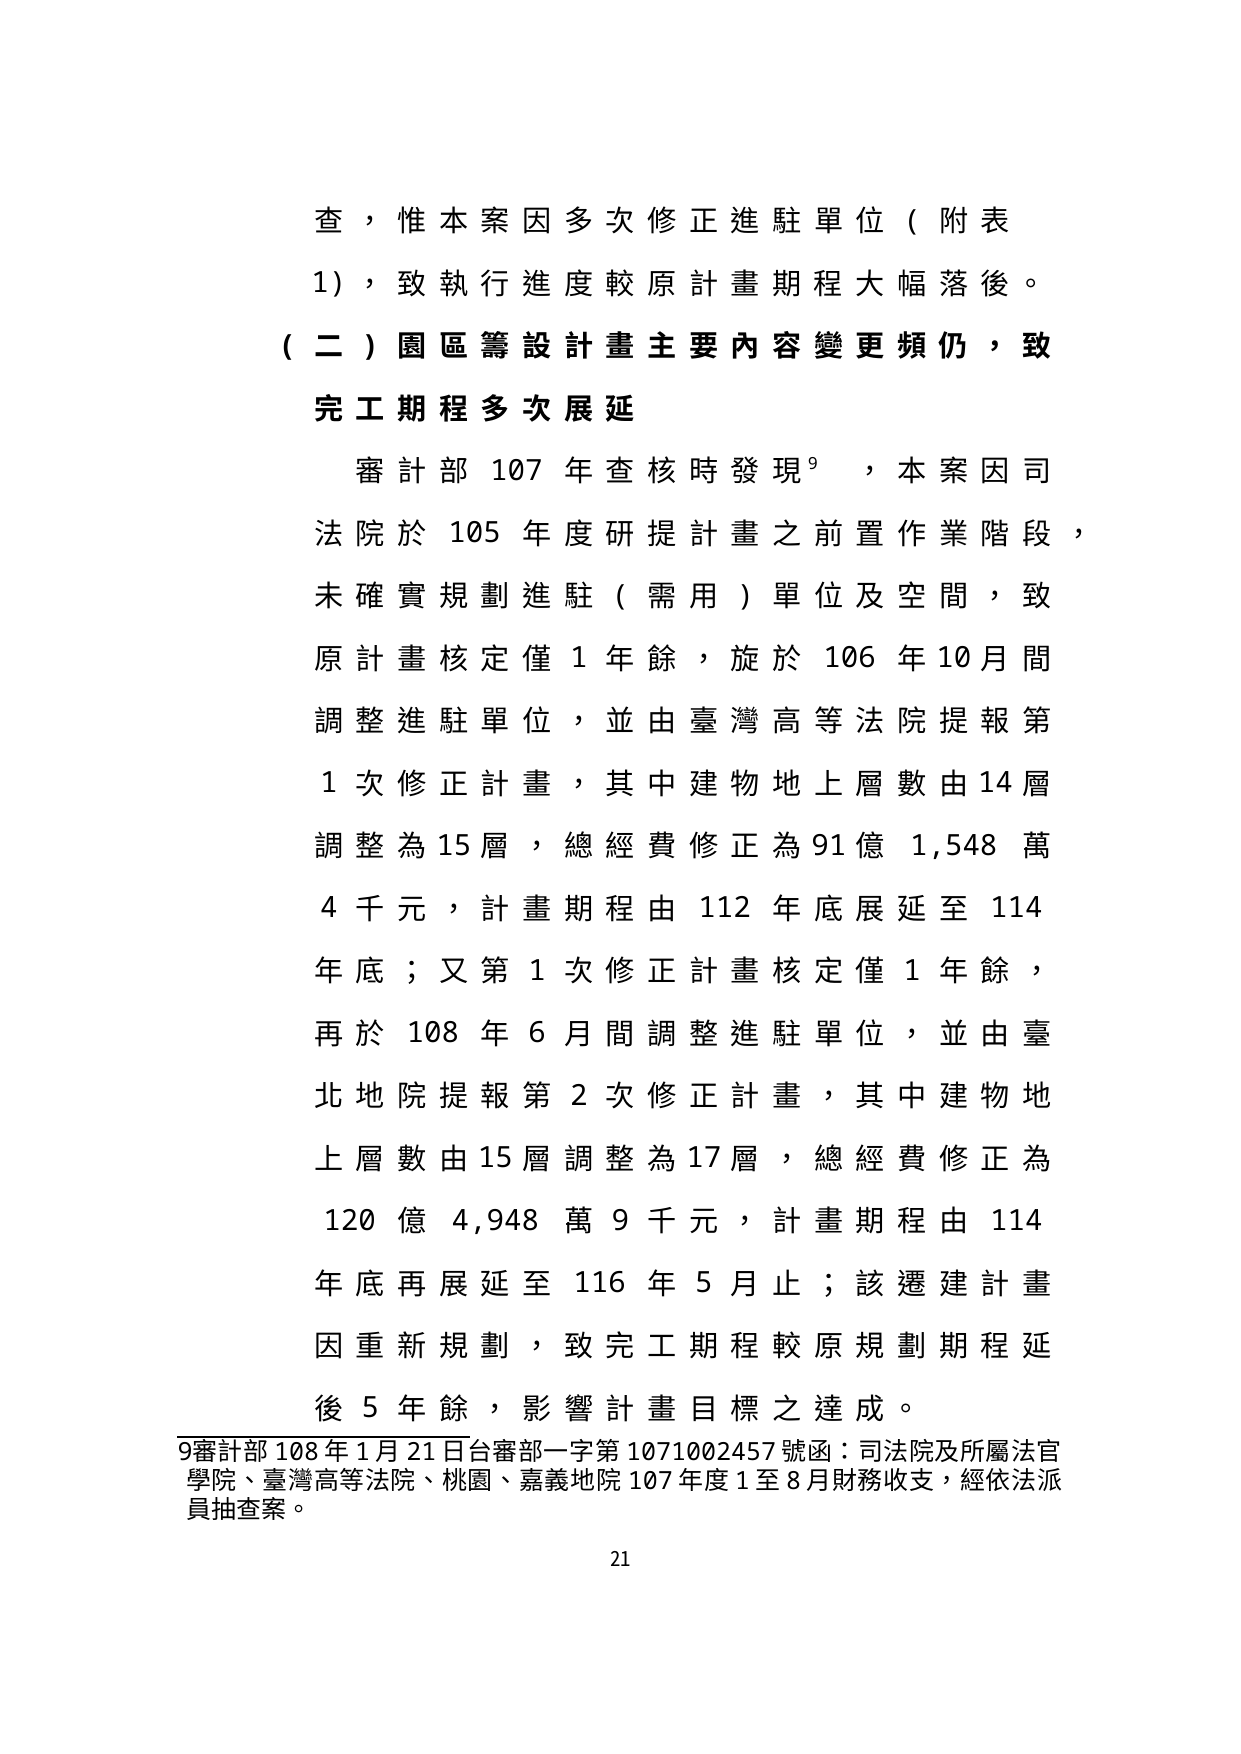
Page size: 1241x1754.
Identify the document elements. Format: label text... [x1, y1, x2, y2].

text 審計部107年查核時發現，本案因司法院於105年度研提計畫之前置作業階段，未確實規劃進駐(需用)單位及空間，致原計畫核定僅1年餘，旋於106年10月間調整進駐單位，並由臺灣高等法院提報第1次修正計畫，其中建物地上層數由14層調整為15層，總經費修正為91億1,548萬4千元，計畫期程由112年底展延至114年底；又第1次修正計畫核定僅1年餘，再於108年6月間調整進駐單位，並由臺北地院提報第2次修正計畫，其中建物地上層數由15層調整為17層，總經費修正為120億4,948萬9千元，計畫期程由114年底再展延至116年5月止；該遷建計畫因重新規劃，致完工期程較原規劃期程延後5年餘，影響計畫目標之達成。 [271, 427, 1058, 1427]
text 審計部108年1月21日台審部一字第1071002457號函：司法院及所屬法官學院、臺灣高等法院、桃園、嘉義地院107年度1至8月財務收支，經依法派員抽查案。 [177, 1437, 1063, 1525]
text (二)園區籌設計畫主要內容變更頻仍，致完工期程多次展延 [242, 302, 1058, 427]
text 2.2次修正計畫：嗣司法院於105年5月間取得(部分價購)華山司法園區遷建計畫用地，同(105)年8月間核定計畫後，司法院曾召開2次籌建委員會議，並於106年2月22日之第二次會議決議，自107年起由司法院改由臺灣高等法院主辦，其調整後之第1次修正計畫經司法院107年1月8日備查在案；惟嗣後行政院於107年8月28日函請司法院將臺北地院納入華山行六基地，原計畫規模及輪廓大幅變更。故司法院以進駐單位須再重新檢討等為由，於107年10月31日召開會議決議，將該遷建計畫再改由臺北地院主辦，並請該地院重新檢討規劃，其修正後之第2次修正計畫經司法院108年7月23日准予備查，惟本案因多次修正進駐單位(附表1)，致執行進度較原計畫期程大幅落後。 [271, 177, 1058, 302]
